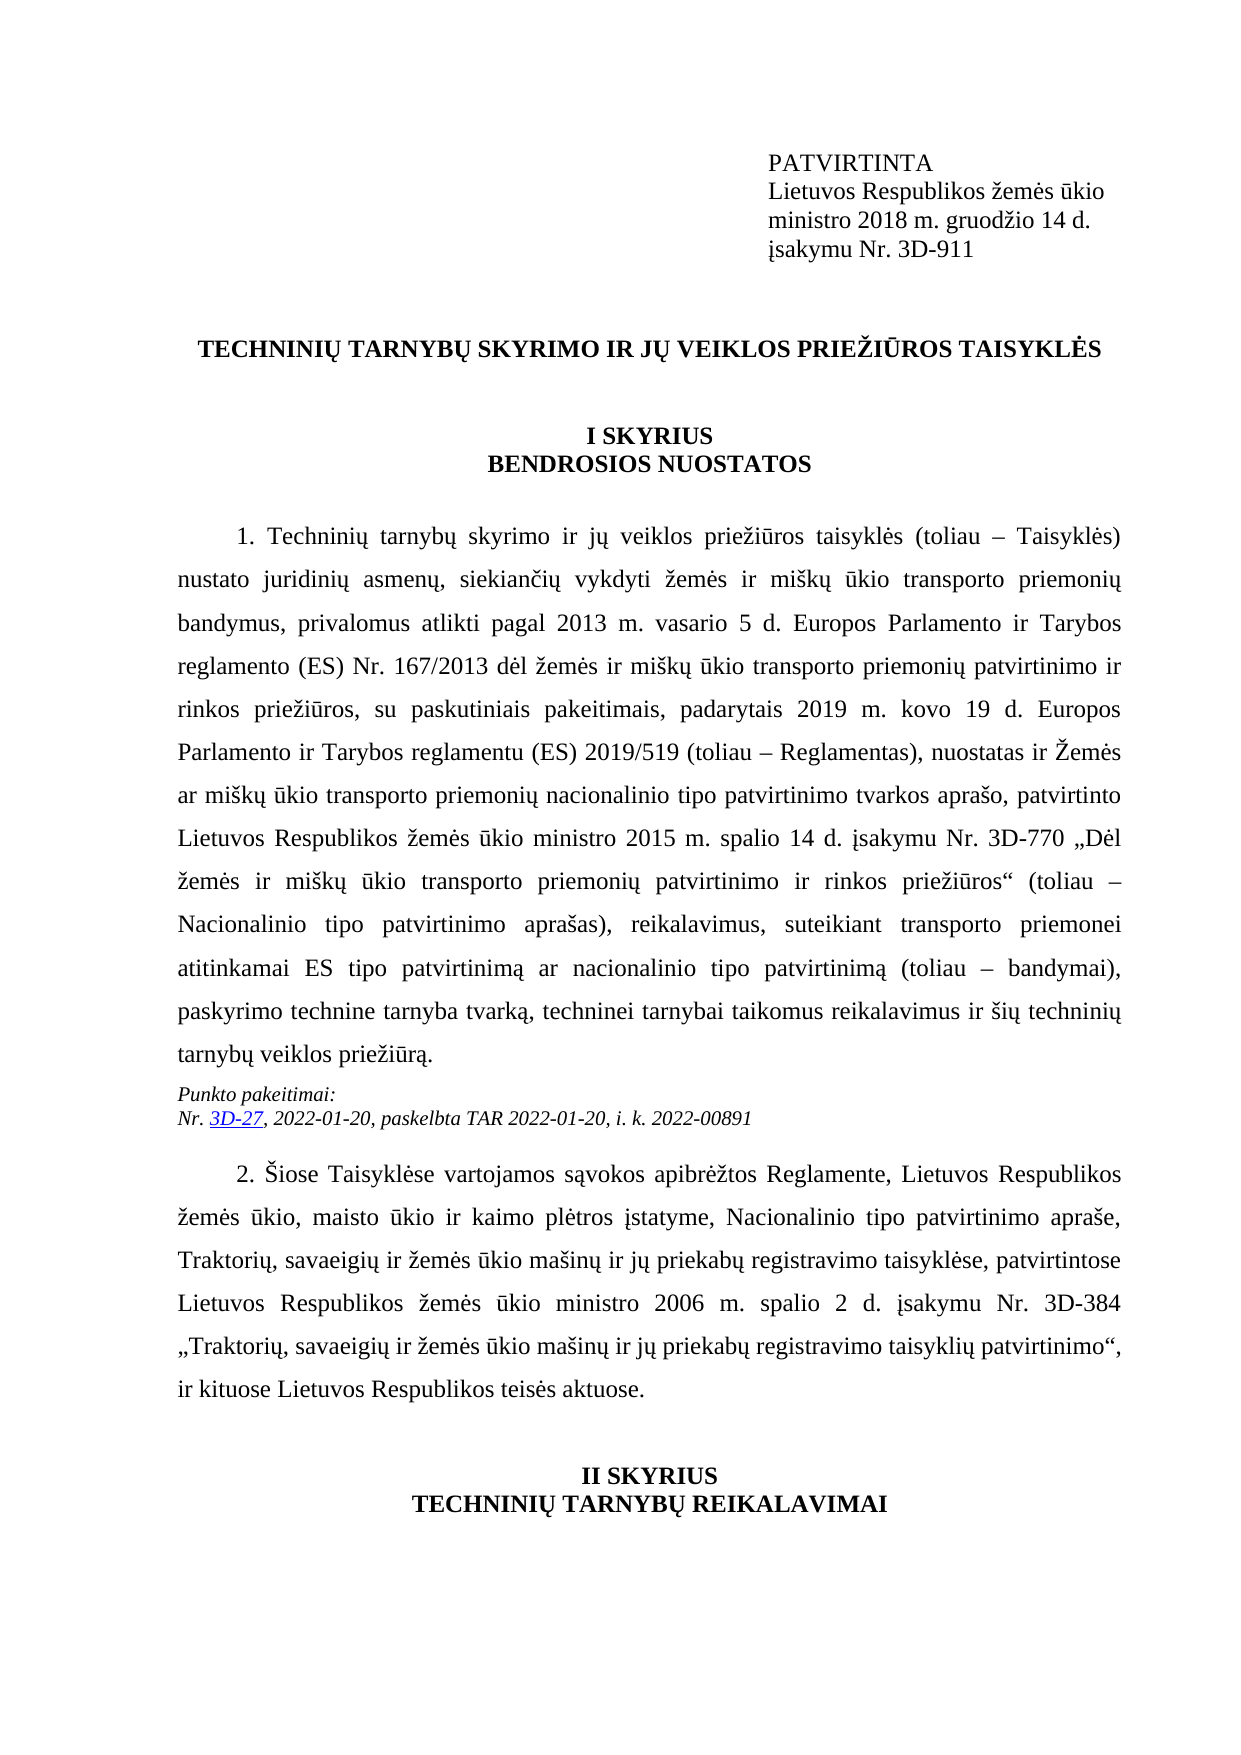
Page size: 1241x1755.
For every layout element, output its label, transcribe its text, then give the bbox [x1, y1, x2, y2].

text Punkto pakeitimai: [177, 1082, 1122, 1106]
text Lietuvos Respublikos žemės ūkio [768, 176, 1122, 205]
text ministro 2018 m. gruodžio 14 d. [768, 205, 1122, 234]
text Nr. 3D-27, 2022-01-20, paskelbta TAR 2022-01-20, i. k. 2022-00891 [177, 1106, 1122, 1130]
text įsakymu Nr. 3D-911 [768, 234, 1122, 263]
text BENDROSIOS NUOSTATOS [177, 449, 1122, 478]
text 1. Techninių tarnybų skyrimo ir jų veiklos priežiūros taisyklės (toliau – Taisyklės) nustato juridinių asmenų, siekiančių vykdyti žemės ir miškų ūkio transporto priemonių bandymus, privalomus atlikti pagal 2013 m. vasario 5 d. Europos Parlamento ir Tarybos reglamento (ES) Nr. 167/2013 dėl žemės ir miškų ūkio transporto priemonių patvirtinimo ir rinkos priežiūros, su paskutiniais pakeitimais, padarytais 2019 m. kovo 19 d. Europos Parlamento ir Tarybos reglamentu (ES) 2019/519 (toliau – Reglamentas), nuostatas ir Žemės ar miškų ūkio transporto priemonių nacionalinio tipo patvirtinimo tvarkos aprašo, patvirtinto Lietuvos Respublikos žemės ūkio ministro 2015 m. spalio 14 d. įsakymu Nr. 3D-770 „Dėl žemės ir miškų ūkio transporto priemonių patvirtinimo ir rinkos priežiūros“ (toliau – Nacionalinio tipo patvirtinimo aprašas), reikalavimus, suteikiant transporto priemonei atitinkamai ES tipo patvirtinimą ar nacionalinio tipo patvirtinimą (toliau – bandymai), paskyrimo technine tarnyba tvarką, techninei tarnybai taikomus reikalavimus ir šių techninių tarnybų veiklos priežiūrą. [177, 521, 1122, 1068]
text PATVIRTINTA [768, 148, 1122, 176]
text 2. Šiose Taisyklėse vartojamos sąvokos apibrėžtos Reglamente, Lietuvos Respublikos žemės ūkio, maisto ūkio ir kaimo plėtros įstatyme, Nacionalinio tipo patvirtinimo apraše, Traktorių, savaeigių ir žemės ūkio mašinų ir jų priekabų registravimo taisyklėse, patvirtintose Lietuvos Respublikos žemės ūkio ministro 2006 m. spalio 2 d. įsakymu Nr. 3D-384 „Traktorių, savaeigių ir žemės ūkio mašinų ir jų priekabų registravimo taisyklių patvirtinimo“, ir kituose Lietuvos Respublikos teisės aktuose. [177, 1159, 1122, 1403]
text TECHNINIŲ TARNYBŲ SKYRIMO IR JŲ VEIKLOS PRIEŽIŪROS TAISYKLĖS [177, 334, 1122, 363]
text TECHNINIŲ TARNYBŲ REIKALAVIMAI [177, 1489, 1122, 1518]
text II SKYRIUS [177, 1461, 1122, 1489]
text I SKYRIUS [177, 421, 1122, 449]
